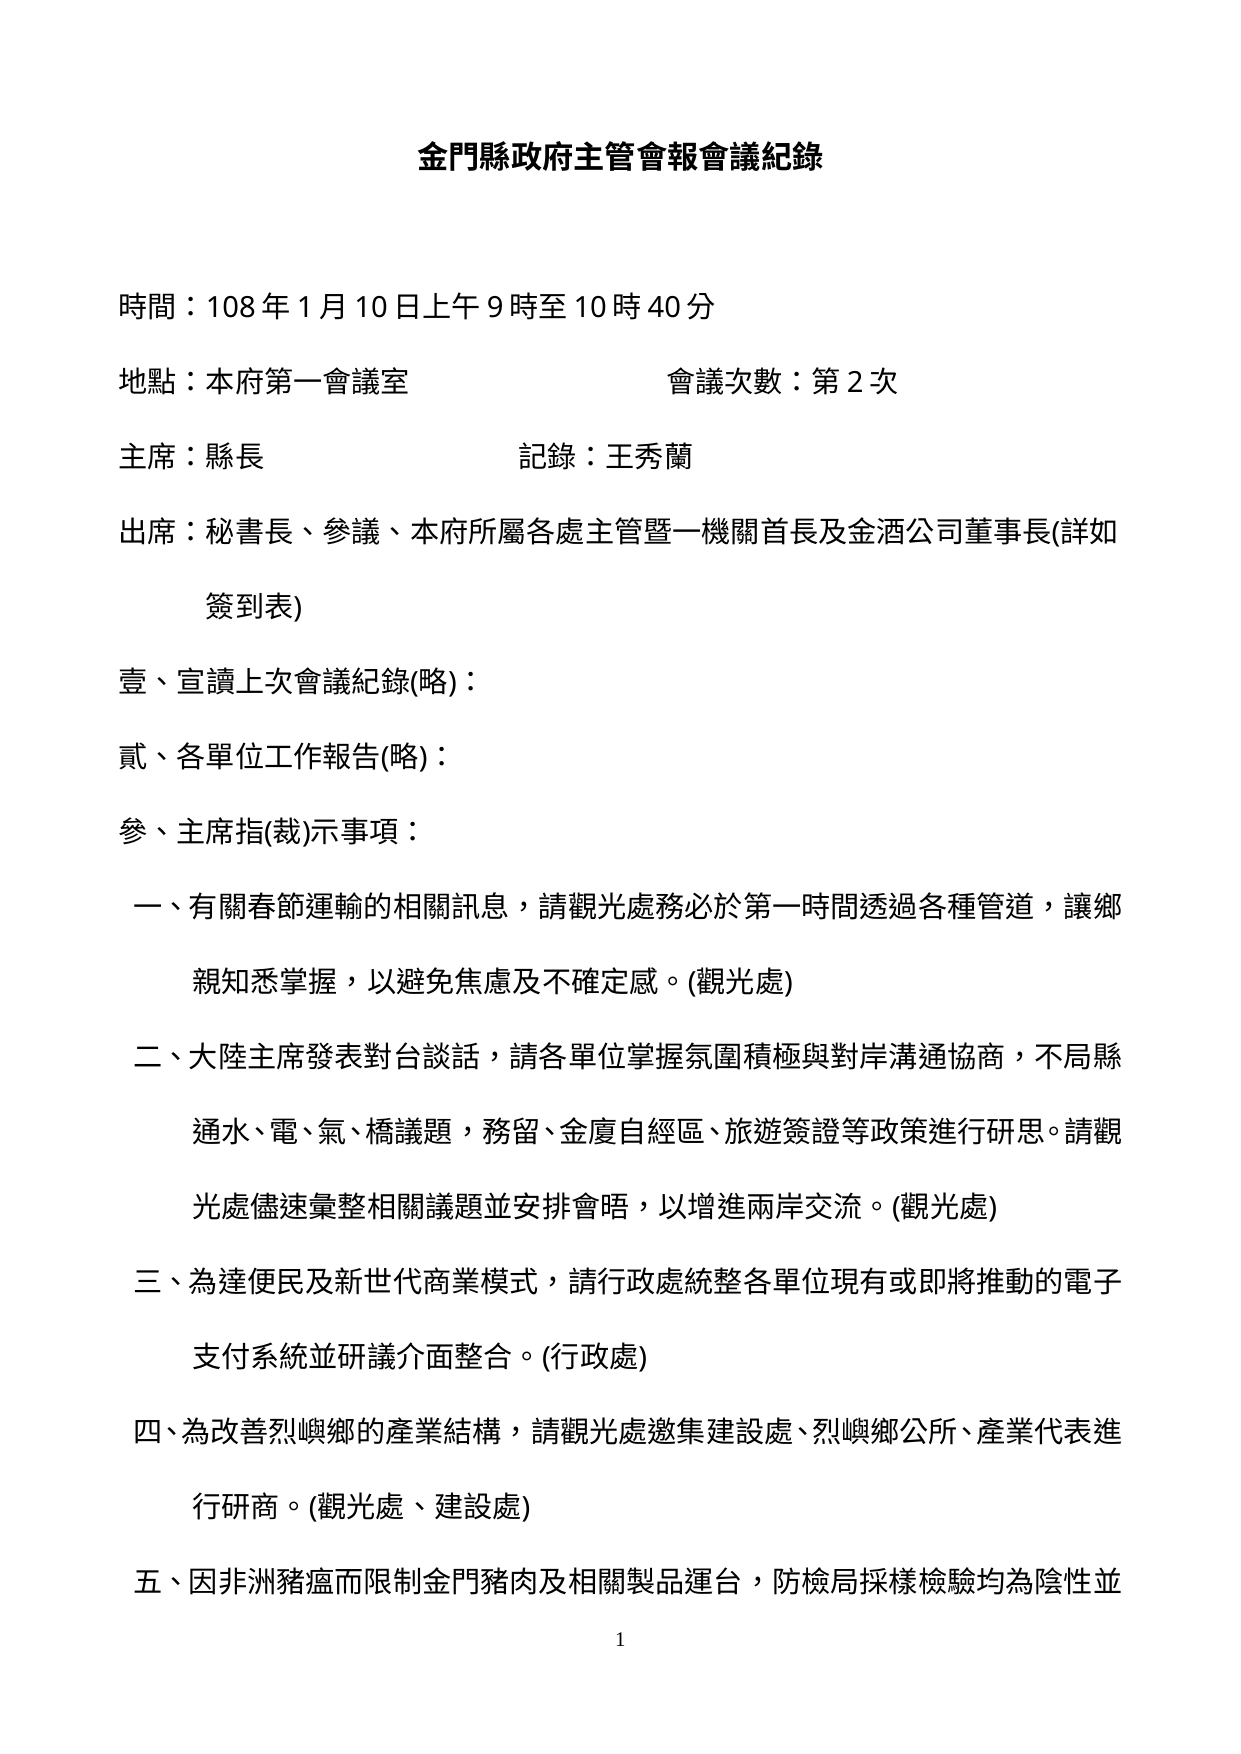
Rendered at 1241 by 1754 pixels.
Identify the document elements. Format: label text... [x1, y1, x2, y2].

text 主席：縣長 記錄：王秀蘭 [118, 417, 1122, 492]
text 參、主席指(裁)示事項： [118, 792, 1122, 867]
text 二、大陸主席發表對台談話，請各單位掌握氛圍積極與對岸溝通協商，不局縣通水、電、氣、橋議題，務留、金廈自經區、旅遊簽證等政策進行研思。請觀光處儘速彙整相關議題並安排會晤，以增進兩岸交流。(觀光處) [133, 1017, 1122, 1242]
text 五、因非洲豬瘟而限制金門豬肉及相關製品運台，防檢局採樣檢驗均為陰性並 [133, 1542, 1122, 1617]
list 壹、宣讀上次會議紀錄(略)： [118, 642, 1122, 717]
text 三、為達便民及新世代商業模式，請行政處統整各單位現有或即將推動的電子支付系統並研議介面整合。(行政處) [133, 1242, 1122, 1392]
text 貳、各單位工作報告(略)： [118, 717, 1122, 792]
text 出席：秘書長、參議、本府所屬各處主管暨一機關首長及金酒公司董事長(詳如簽到表) [118, 492, 1122, 642]
text 時間：108年1月10日上午9時至10時40分 [118, 267, 1122, 342]
text 一、有關春節運輸的相關訊息，請觀光處務必於第一時間透過各種管道，讓鄉親知悉掌握，以避免焦慮及不確定感。(觀光處) [133, 867, 1122, 1017]
text 金門縣政府主管會報會議紀錄 [118, 117, 1122, 192]
text 地點：本府第一會議室 會議次數：第2次 [118, 342, 1122, 417]
text 四、為改善烈嶼鄉的產業結構，請觀光處邀集建設處、烈嶼鄉公所、產業代表進行研商。(觀光處、建設處) [133, 1392, 1122, 1542]
